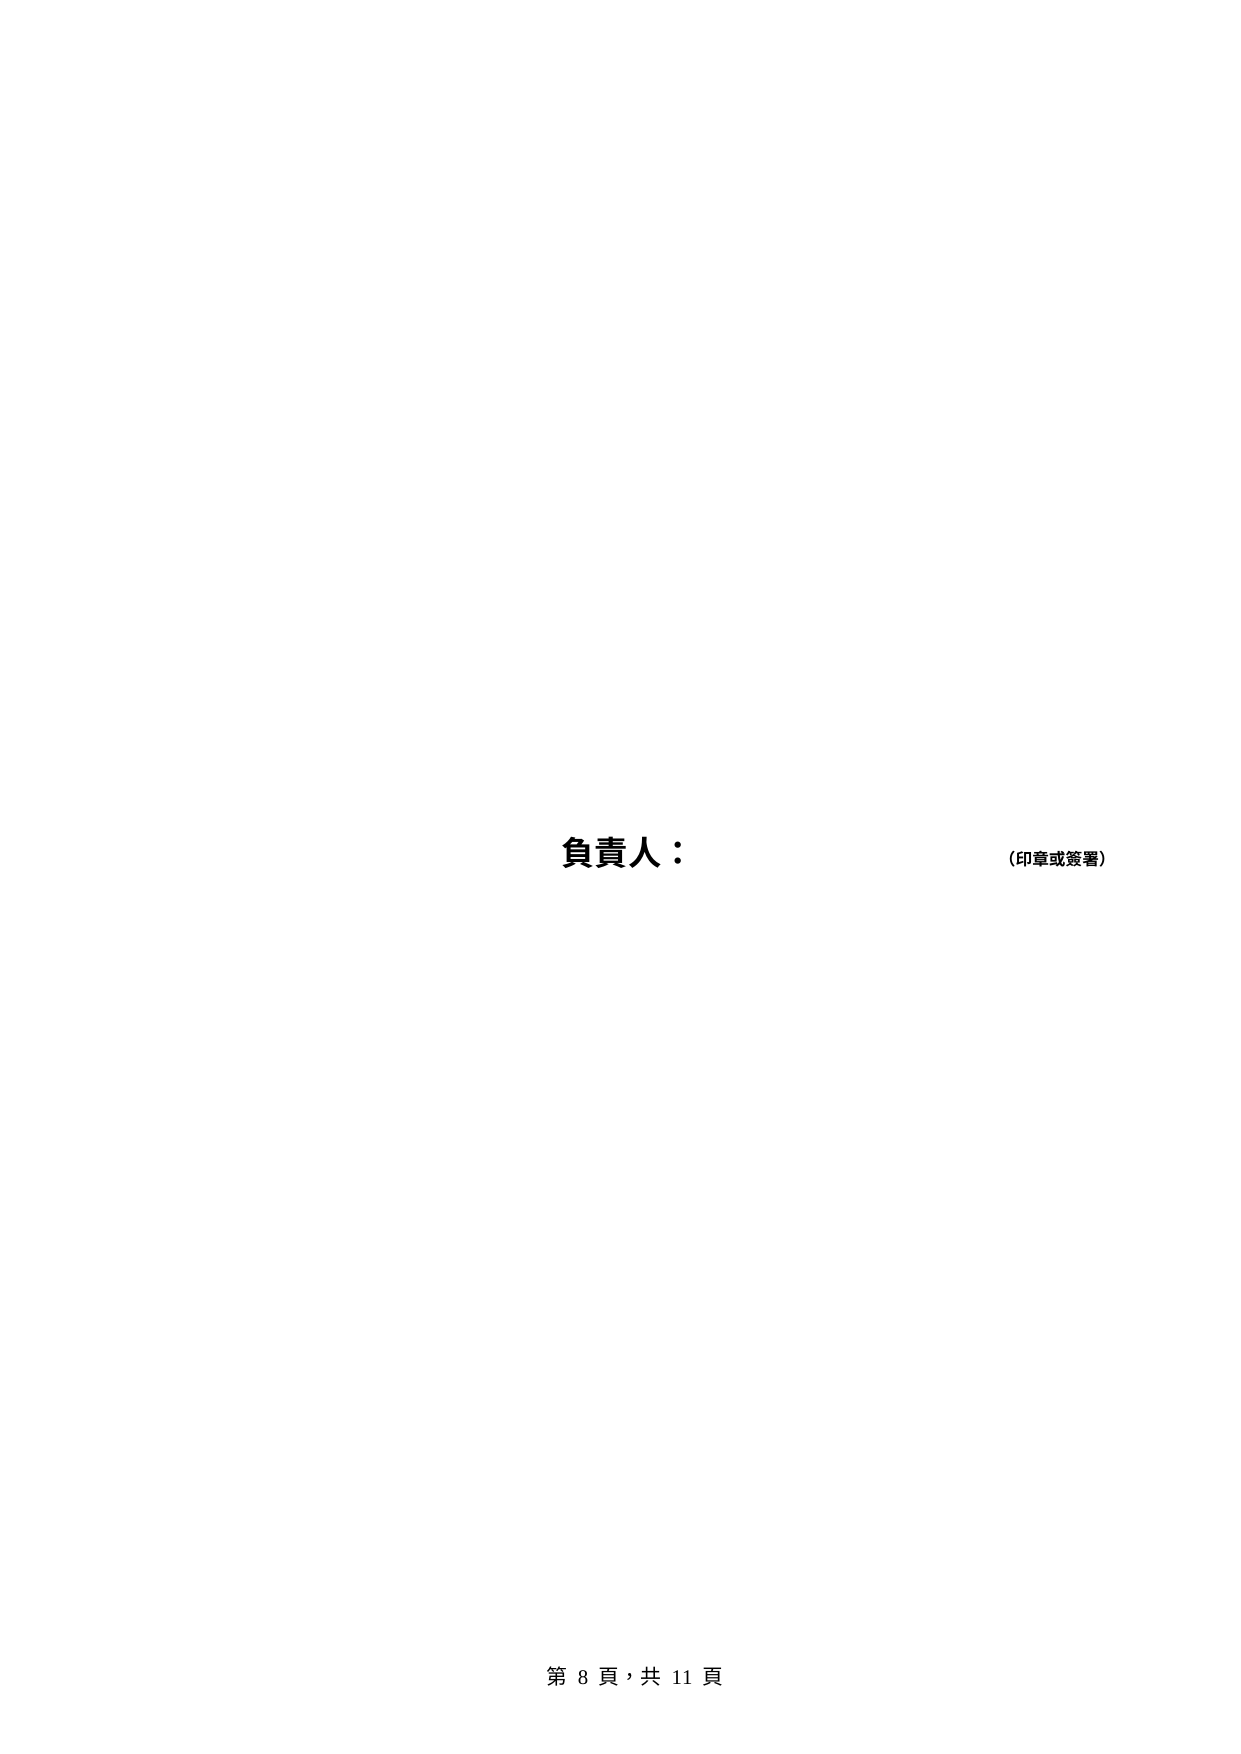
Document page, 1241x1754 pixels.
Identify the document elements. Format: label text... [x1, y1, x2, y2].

text 負責人： （印章或簽署） [561, 809, 1152, 872]
